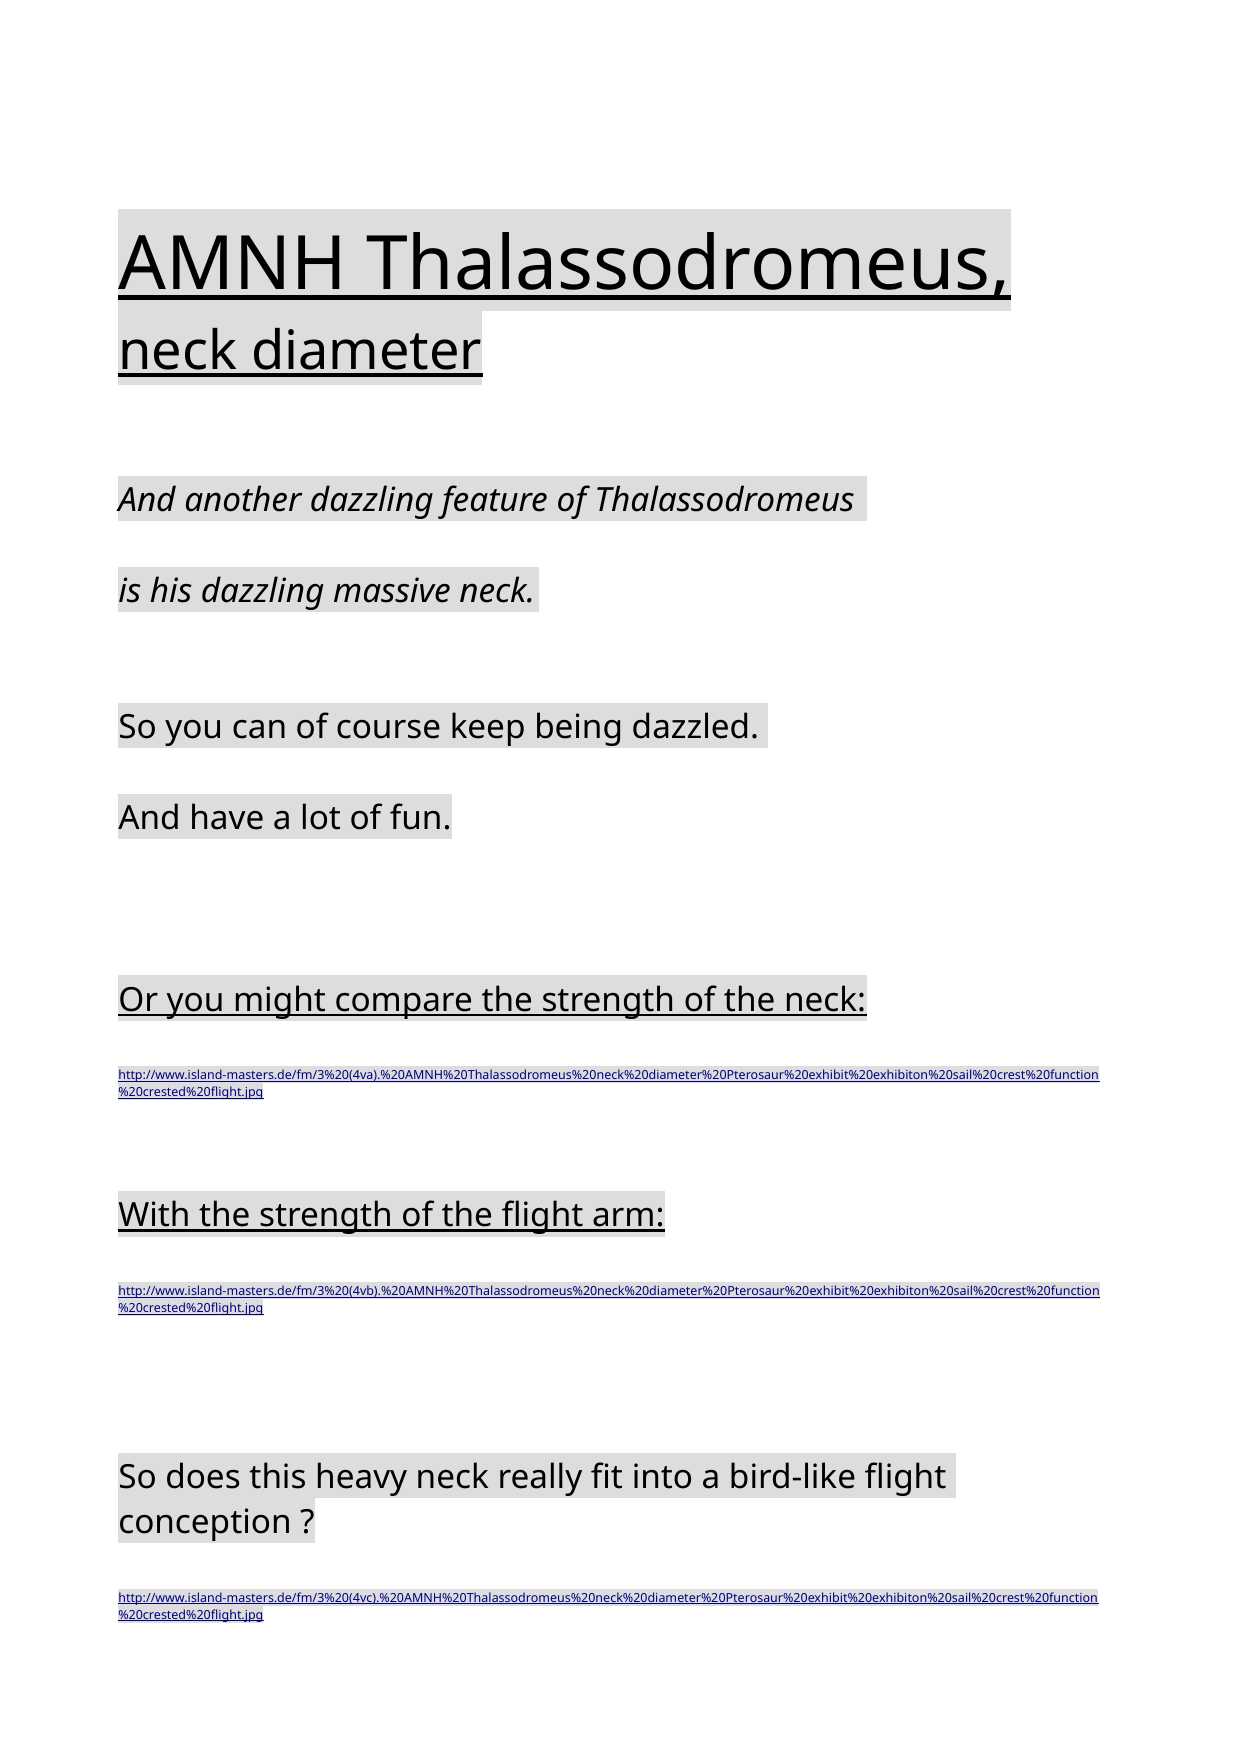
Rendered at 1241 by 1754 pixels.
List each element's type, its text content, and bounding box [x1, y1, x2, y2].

text So you can of course keep being dazzled. [118, 703, 1122, 748]
text And another dazzling feature of Thalassodromeus [118, 476, 1122, 521]
text neck diameter [118, 311, 1122, 385]
text Or you might compare the strength of the neck: [118, 975, 1122, 1021]
text With the strength of the flight arm: [118, 1191, 1122, 1237]
text is his dazzling massive neck. [118, 567, 1122, 612]
text http://www.island-masters.de/fm/3%20(4va).%20AMNH%20Thalassodromeus%20neck%20diameter%20Pterosaur%20exhibit%20exhibiton%20sail%20crest%20function%20crested%20flight.jpg [118, 1066, 1122, 1100]
text AMNH Thalassodromeus, [118, 209, 1122, 311]
text And have a lot of fun. [118, 794, 1122, 839]
text http://www.island-masters.de/fm/3%20(4vc).%20AMNH%20Thalassodromeus%20neck%20diameter%20Pterosaur%20exhibit%20exhibiton%20sail%20crest%20function%20crested%20flight.jpg [118, 1589, 1122, 1623]
text http://www.island-masters.de/fm/3%20(4vb).%20AMNH%20Thalassodromeus%20neck%20diameter%20Pterosaur%20exhibit%20exhibiton%20sail%20crest%20function%20crested%20flight.jpg [118, 1282, 1122, 1316]
text So does this heavy neck really fit into a bird-like flight conception ? [118, 1452, 1122, 1543]
